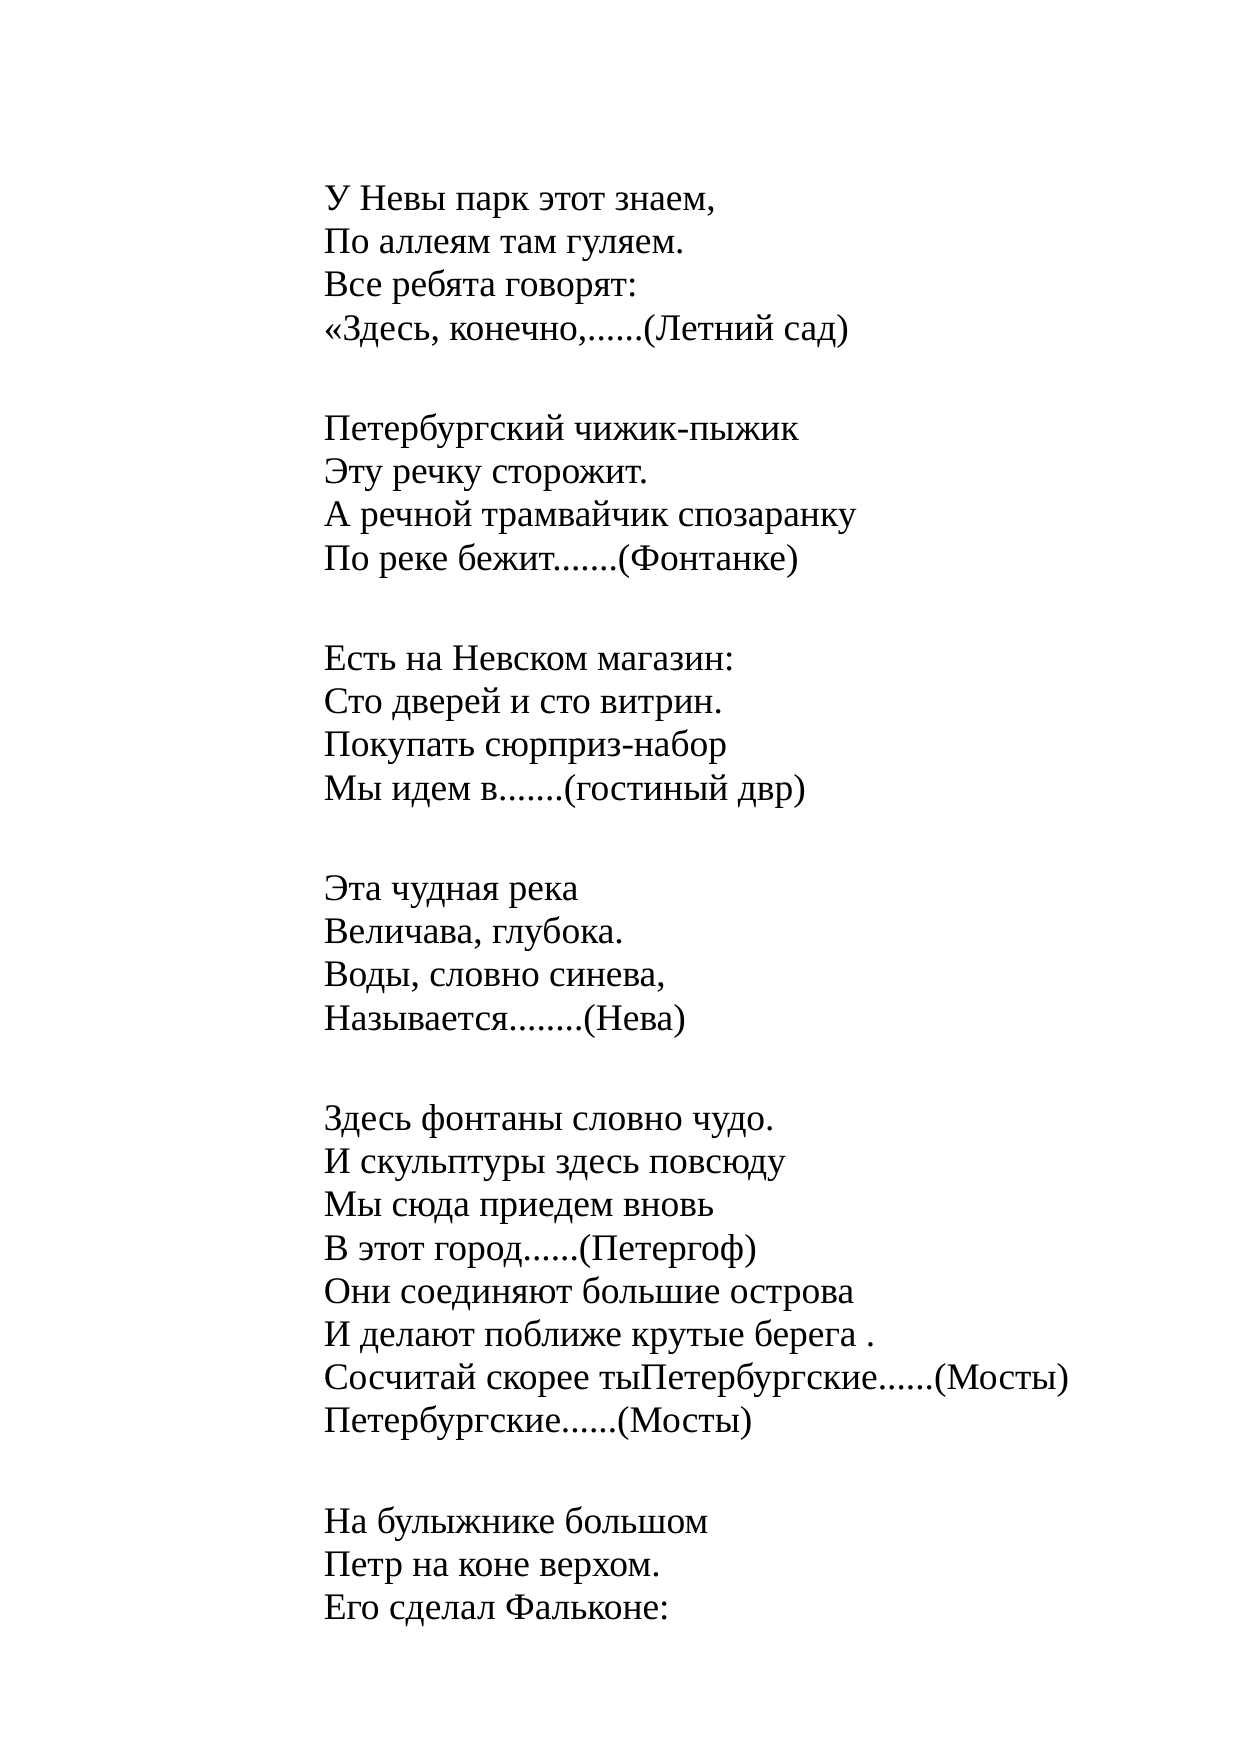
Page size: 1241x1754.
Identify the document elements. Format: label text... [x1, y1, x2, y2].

text Эту речку сторожит. [323, 449, 1122, 492]
text Петербургский чижик-пыжик [323, 406, 1122, 449]
text Мы сюда приедем вновь [323, 1182, 1122, 1225]
text И делают поближе крутые берега . [323, 1311, 1122, 1354]
text А речной трамвайчик спозаранку [323, 492, 1122, 535]
text Мы идем в.......(гостиный двр) [323, 765, 1122, 808]
text Петербургские......(Мосты) [323, 1397, 1122, 1441]
text Покупать сюрприз-набор [323, 722, 1122, 765]
text Сто дверей и сто витрин. [323, 679, 1122, 722]
text На булыжнике большом [323, 1498, 1122, 1541]
text И скульптуры здесь повсюду [323, 1139, 1122, 1182]
text Называется........(Нева) [323, 995, 1122, 1038]
text Воды, словно синева, [323, 952, 1122, 995]
text У Невы парк этот знаем, [323, 176, 1122, 219]
text Сосчитай скорее тыПетербургские......(Мосты) [323, 1354, 1122, 1397]
text Все ребята говорят: [323, 262, 1122, 305]
text Петр на коне верхом. [323, 1541, 1122, 1584]
text Здесь фонтаны словно чудо. [323, 1096, 1122, 1139]
text Эта чудная река [323, 866, 1122, 909]
text По аллеям там гуляем. [323, 219, 1122, 262]
text По реке бежит.......(Фонтанке) [323, 535, 1122, 578]
text Есть на Невском магазин: [323, 636, 1122, 679]
text В этот город......(Петергоф) [323, 1225, 1122, 1268]
text Они соединяют большие острова [323, 1268, 1122, 1311]
text Его сделал Фальконе: [323, 1584, 1122, 1627]
text «Здесь, конечно,......(Летний сад) [323, 305, 1122, 348]
text Величава, глубока. [323, 909, 1122, 952]
